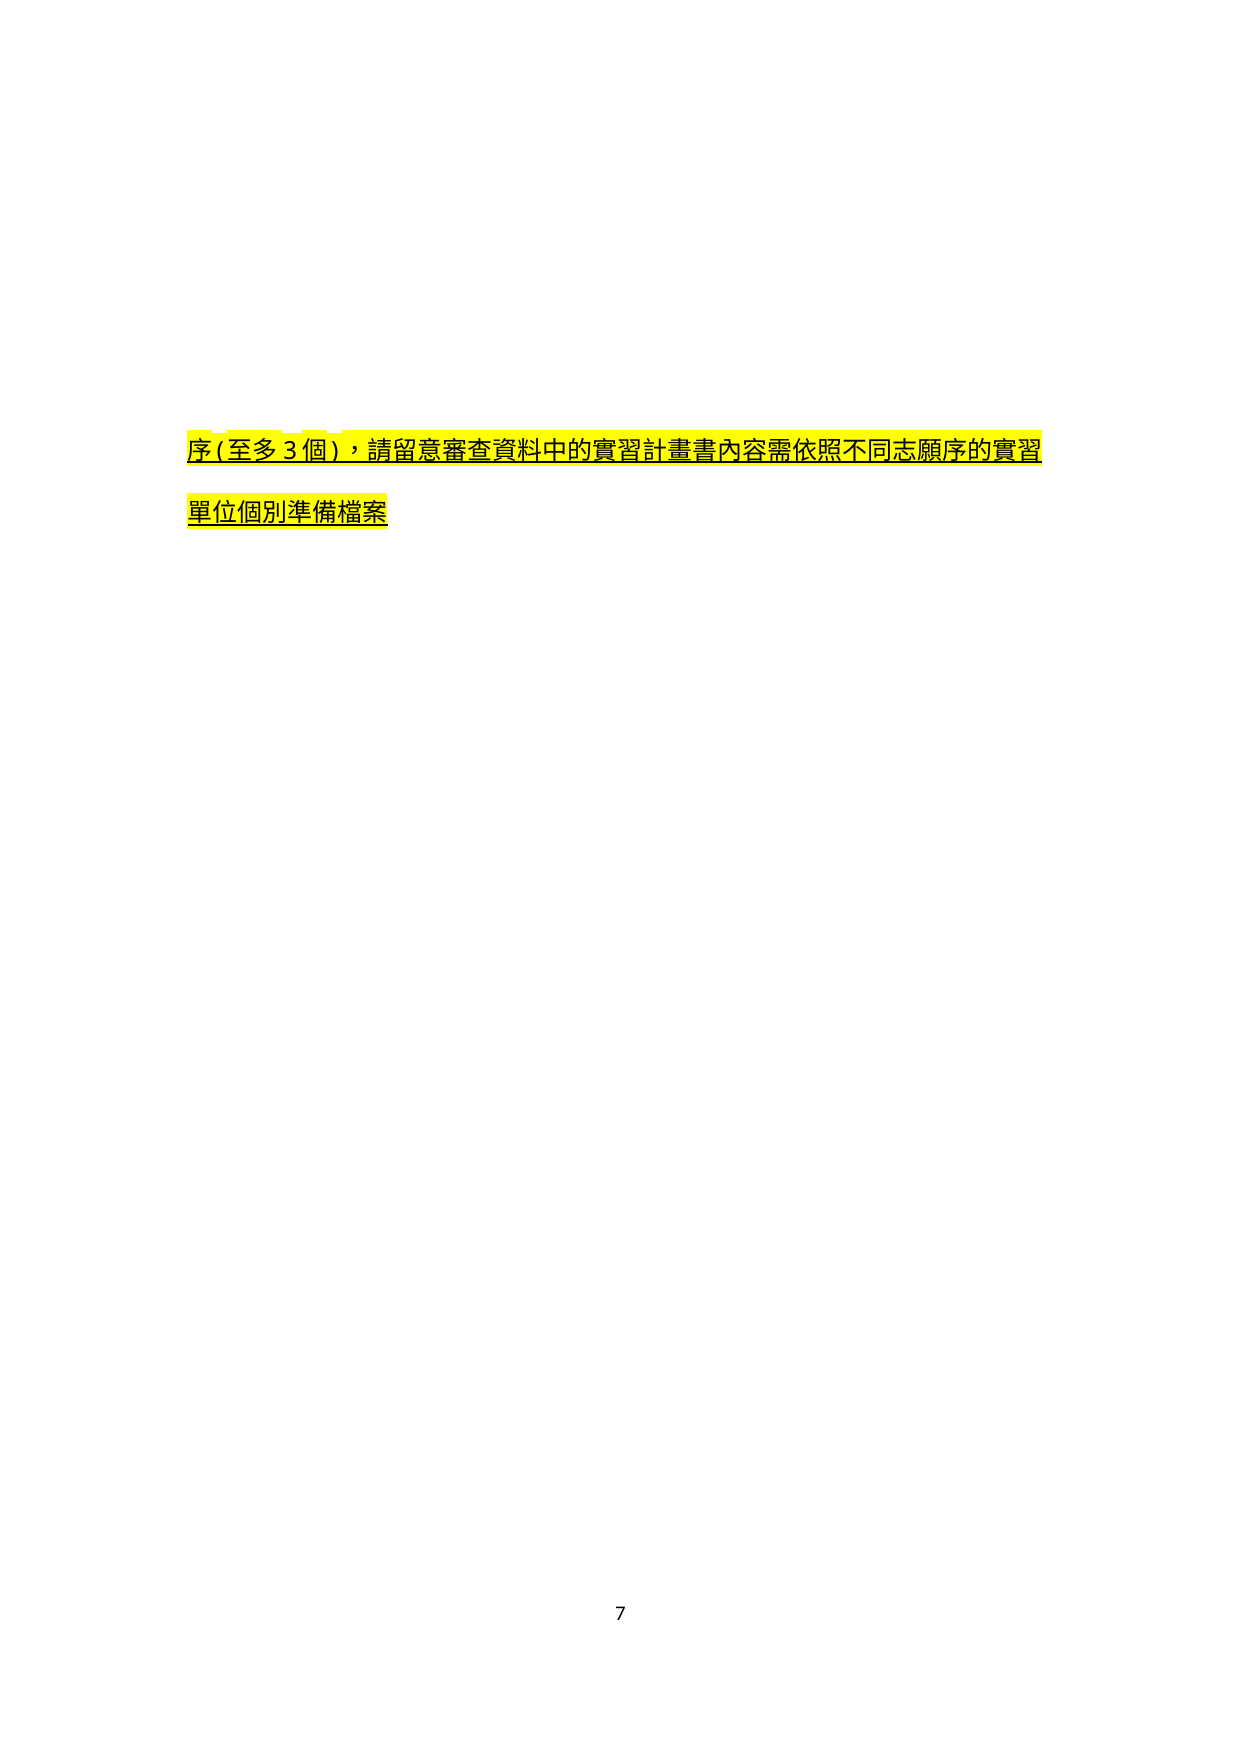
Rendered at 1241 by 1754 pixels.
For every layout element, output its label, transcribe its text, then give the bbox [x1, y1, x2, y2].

text 序(至多3個)，請留意審查資料中的實習計畫書內容需依照不同志願序的實習單位個別準備檔案 [187, 407, 1053, 532]
